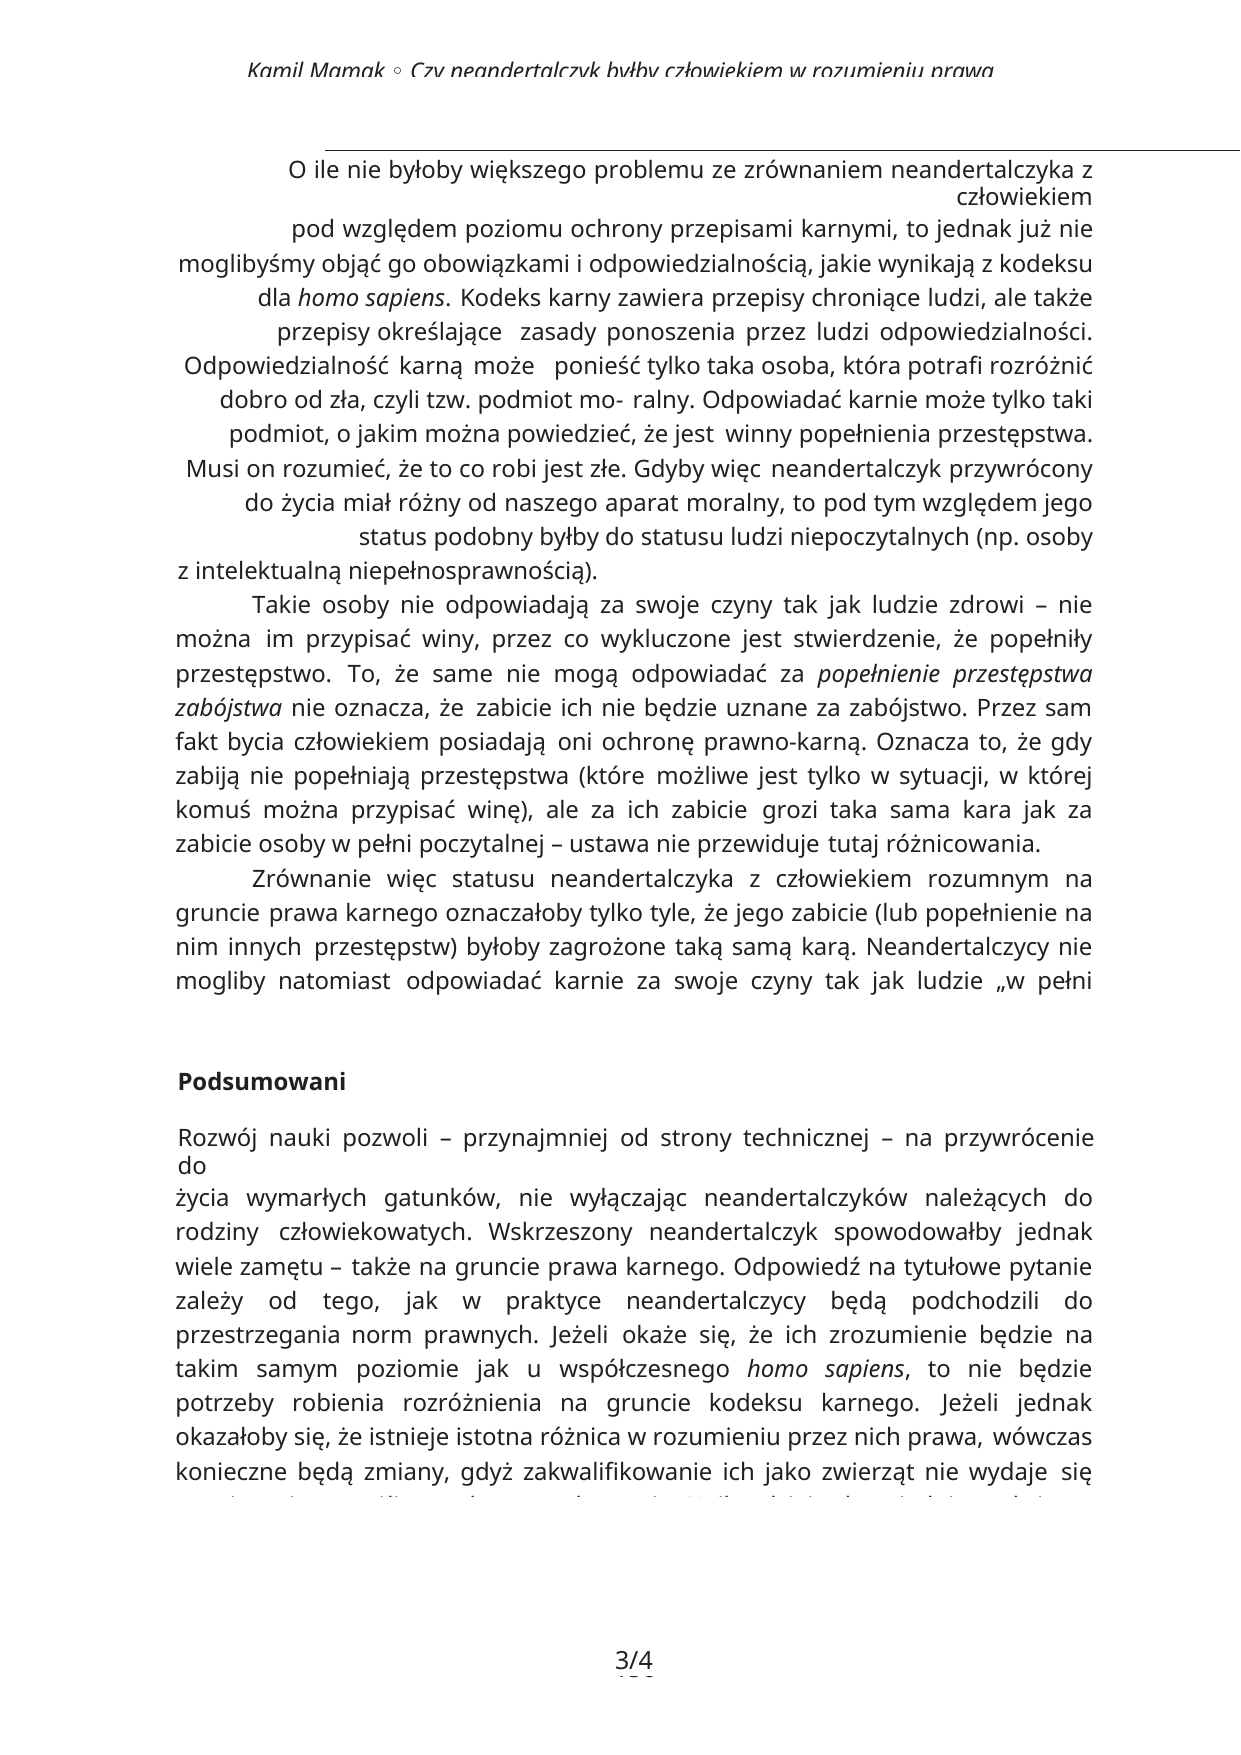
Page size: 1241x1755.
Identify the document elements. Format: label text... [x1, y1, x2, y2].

text Podsumowanie [177, 1069, 348, 1097]
text Zrównanie więc statusu neandertalczyka z człowiekiem rozumnym na gruncie prawa karnego oznaczałoby tylko tyle, że jego zabicie (lub popełnienie na nim innych przestępstw) byłoby zagrożone taką samą karą. Neandertalczycy nie mogliby natomiast odpowiadać karnie za swoje czyny tak jak ludzie „w pełni rozumni”. Byłoby to jednak rozwiązanie z założenia niekompletne. [175, 861, 1093, 997]
text 150 [543, 1653, 726, 1683]
text życia wymarłych gatunków, nie wyłączając neandertalczyków należących do rodziny człowiekowatych. Wskrzeszony neandertalczyk spowodowałby jednak wiele zamętu – także na gruncie prawa karnego. Odpowiedź na tytułowe pytanie zależy od tego, jak w praktyce neandertalczycy będą podchodzili do przestrzegania norm prawnych. Jeżeli okaże się, że ich zrozumienie będzie na takim samym poziomie jak u współczesnego homo sapiens, to nie będzie potrzeby robienia rozróżnienia na gruncie kodeksu karnego. Jeżeli jednak okazałoby się, że istnieje istotna różnica w rozumieniu przez nich prawa, wówczas konieczne będą zmiany, gdyż zakwalifikowanie ich jako zwierząt nie wydaje się rozwiązaniem możliwym do zaaprobowania. Najbardziej odpowiednią reakcją na pojawienie się takiego problemu byłoby pewnie stworzenie nowych przepisów, które uwzględniałyby specyficzny status nowego-starego gatunku. [175, 1181, 1093, 1497]
text O ile nie byłoby większego problemu ze zrównaniem neandertalczyka z człowiekiem [175, 156, 1093, 211]
text z intelektualną niepełnosprawnością). [177, 554, 1095, 587]
text Takie osoby nie odpowiadają za swoje czyny tak jak ludzie zdrowi – nie można im przypisać winy, przez co wykluczone jest stwierdzenie, że popełniły przestępstwo. To, że same nie mogą odpowiadać za popełnienie przestępstwa zabójstwa nie oznacza, że zabicie ich nie będzie uznane za zabójstwo. Przez sam fakt bycia człowiekiem posiadają oni ochronę prawno-karną. Oznacza to, że gdy zabiją nie popełniają przestępstwa (które możliwe jest tylko w sytuacji, w której komuś można przypisać winę), ale za ich zabicie grozi taka sama kara jak za zabicie osoby w pełni poczytalnej – ustawa nie przewiduje tutaj różnicowania. [175, 588, 1093, 860]
text Kamil Mamak ◦ Czy neandertalczyk byłby człowiekiem w rozumieniu prawa karnego? [247, 59, 1025, 77]
text pod względem poziomu ochrony przepisami karnymi, to jednak już nie moglibyśmy objąć go obowiązkami i odpowiedzialnością, jakie wynikają z kodeksu dla homo sapiens. Kodeks karny zawiera przepisy chroniące ludzi, ale także przepisy określające zasady ponoszenia przez ludzi odpowiedzialności. Odpowiedzialność karną może ponieść tylko taka osoba, która potrafi rozróżnić dobro od zła, czyli tzw. podmiot mo- ralny. Odpowiadać karnie może tylko taki podmiot, o jakim można powiedzieć, że jest winny popełnienia przestępstwa. Musi on rozumieć, że to co robi jest złe. Gdyby więc neandertalczyk przywrócony do życia miał różny od naszego aparat moralny, to pod tym względem jego status podobny byłby do statusu ludzi niepoczytalnych (np. osoby [175, 212, 1093, 552]
text 3/4 [615, 1647, 657, 1675]
text Rozwój nauki pozwoli – przynajmniej od strony technicznej – na przywrócenie do [177, 1125, 1095, 1179]
